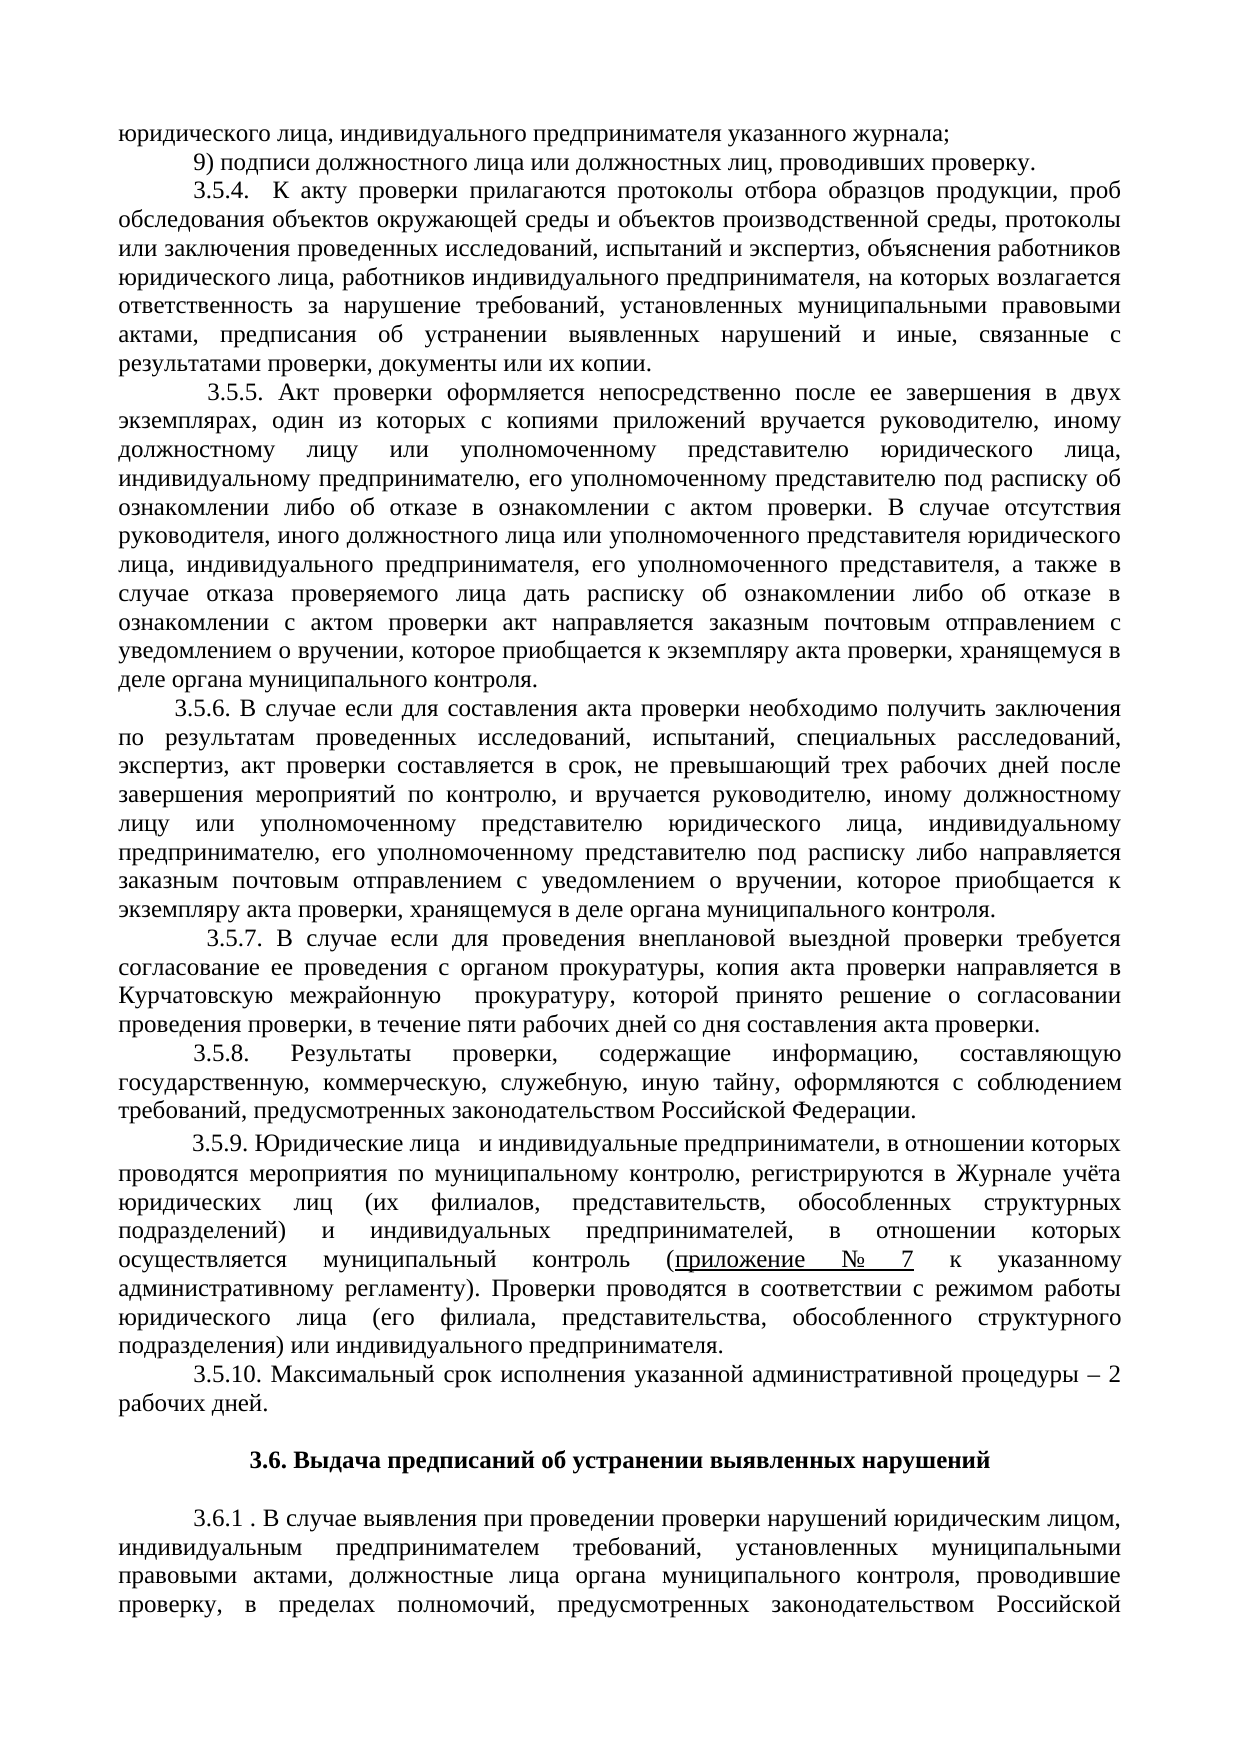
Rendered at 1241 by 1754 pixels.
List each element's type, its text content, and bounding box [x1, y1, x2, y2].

text 3.5.7. В случае если для проведения внеплановой выездной проверки требуется согласование ее проведения с органом прокуратуры, копия акта проверки направляется в Курчатовскую межрайонную прокуратуру, которой принято решение о согласовании проведения проверки, в течение пяти рабочих дней со дня составления акта проверки. [118, 923, 1122, 1038]
text 3.6. Выдача предписаний об устранении выявленных нарушений [118, 1445, 1122, 1474]
text 3.5.6. В случае если для составления акта проверки необходимо получить заключения по результатам проведенных исследований, испытаний, специальных расследований, экспертиз, акт проверки составляется в срок, не превышающий трех рабочих дней после завершения мероприятий по контролю, и вручается руководителю, иному должностному лицу или уполномоченному представителю юридического лица, индивидуальному предпринимателю, его уполномоченному представителю под расписку либо направляется заказным почтовым отправлением с уведомлением о вручении, которое приобщается к экземпляру акта проверки, хранящемуся в деле органа муниципального контроля. [118, 693, 1122, 923]
text 9) подписи должностного лица или должностных лиц, проводивших проверку. [118, 147, 1122, 176]
text 3.5.10. Максимальный срок исполнения указанной административной процедуры – 2 рабочих дней. [118, 1359, 1122, 1417]
text 3.5.4. К акту проверки прилагаются протоколы отбора образцов продукции, проб обследования объектов окружающей среды и объектов производственной среды, протоколы или заключения проведенных исследований, испытаний и экспертиз, объяснения работников юридического лица, работников индивидуального предпринимателя, на которых возлагается ответственность за нарушение требований, установленных муниципальными правовыми актами, предписания об устранении выявленных нарушений и иные, связанные с результатами проверки, документы или их копии. [118, 176, 1122, 377]
text 3.6.1 . В случае выявления при проведении проверки нарушений юридическим лицом, индивидуальным предпринимателем требований, установленных муниципальными правовыми актами, должностные лица органа муниципального контроля, проводившие проверку, в пределах полномочий, предусмотренных законодательством Российской [118, 1503, 1122, 1618]
text 3.5.9. Юридические лица и индивидуальные предприниматели, в отношении которых проводятся мероприятия по муниципальному контролю, регистрируются в Журнале учёта юридических лиц (их филиалов, представительств, обособленных структурных подразделений) и индивидуальных предпринимателей, в отношении которых осуществляется муниципальный контроль (приложение № 7 к указанному административному регламенту). Проверки проводятся в соответствии с режимом работы юридического лица (его филиала, представительства, обособленного структурного подразделения) или индивидуального предпринимателя. [118, 1124, 1122, 1359]
text 3.5.8. Результаты проверки, содержащие информацию, составляющую государственную, коммерческую, служебную, иную тайну, оформляются с соблюдением требований, предусмотренных законодательством Российской Федерации. [118, 1038, 1122, 1124]
text 3.5.5. Акт проверки оформляется непосредственно после ее завершения в двух экземплярах, один из которых с копиями приложений вручается руководителю, иному должностному лицу или уполномоченному представителю юридического лица, индивидуальному предпринимателю, его уполномоченному представителю под расписку об ознакомлении либо об отказе в ознакомлении с актом проверки. В случае отсутствия руководителя, иного должностного лица или уполномоченного представителя юридического лица, индивидуального предпринимателя, его уполномоченного представителя, а также в случае отказа проверяемого лица дать расписку об ознакомлении либо об отказе в ознакомлении с актом проверки акт направляется заказным почтовым отправлением с уведомлением о вручении, которое приобщается к экземпляру акта проверки, хранящемуся в деле органа муниципального контроля. [118, 377, 1122, 693]
text юридического лица, индивидуального предпринимателя указанного журнала; [118, 118, 1122, 147]
